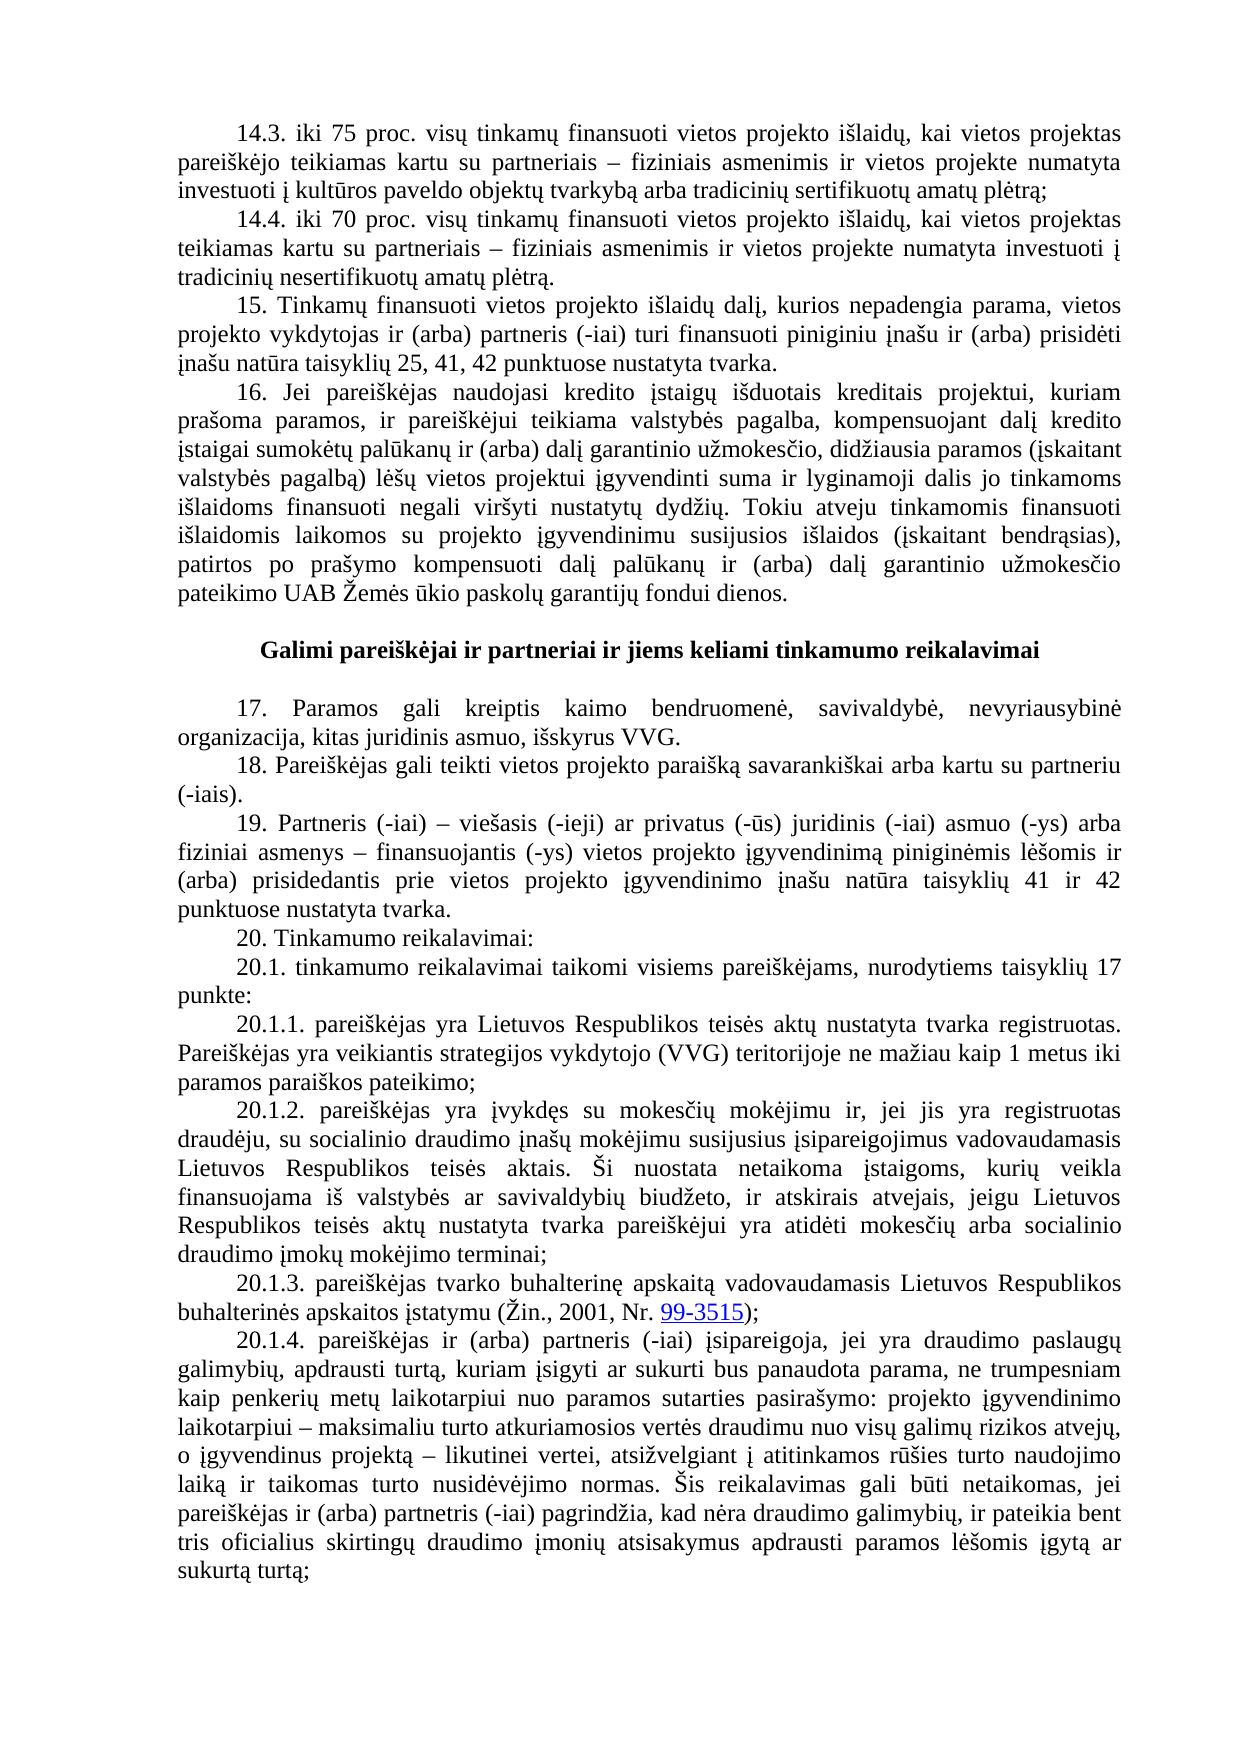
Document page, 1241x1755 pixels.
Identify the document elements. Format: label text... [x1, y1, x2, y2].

text 20.1.2. pareiškėjas yra įvykdęs su mokesčių mokėjimu ir, jei jis yra registruotas draudėju, su socialinio draudimo įnašų mokėjimu susijusius įsipareigojimus vadovaudamasis Lietuvos Respublikos teisės aktais. Ši nuostata netaikoma įstaigoms, kurių veikla finansuojama iš valstybės ar savivaldybių biudžeto, ir atskirais atvejais, jeigu Lietuvos Respublikos teisės aktų nustatyta tvarka pareiškėjui yra atidėti mokesčių arba socialinio draudimo įmokų mokėjimo terminai; [177, 1096, 1122, 1268]
text 20.1.3. pareiškėjas tvarko buhalterinę apskaitą vadovaudamasis Lietuvos Respublikos buhalterinės apskaitos įstatymu (Žin., 2001, Nr. 99-3515); [177, 1268, 1122, 1326]
text 15. Tinkamų finansuoti vietos projekto išlaidų dalį, kurios nepadengia parama, vietos projekto vykdytojas ir (arba) partneris (-iai) turi finansuoti piniginiu įnašu ir (arba) prisidėti įnašu natūra taisyklių 25, 41, 42 punktuose nustatyta tvarka. [177, 291, 1122, 377]
text 18. Pareiškėjas gali teikti vietos projekto paraišką savarankiškai arba kartu su partneriu (-iais). [177, 751, 1122, 808]
text 16. Jei pareiškėjas naudojasi kredito įstaigų išduotais kreditais projektui, kuriam prašoma paramos, ir pareiškėjui teikiama valstybės pagalba, kompensuojant dalį kredito įstaigai sumokėtų palūkanų ir (arba) dalį garantinio užmokesčio, didžiausia paramos (įskaitant valstybės pagalbą) lėšų vietos projektui įgyvendinti suma ir lyginamoji dalis jo tinkamoms išlaidoms finansuoti negali viršyti nustatytų dydžių. Tokiu atveju tinkamomis finansuoti išlaidomis laikomos su projekto įgyvendinimu susijusios išlaidos (įskaitant bendrąsias), patirtos po prašymo kompensuoti dalį palūkanų ir (arba) dalį garantinio užmokesčio pateikimo UAB Žemės ūkio paskolų garantijų fondui dienos. [177, 377, 1122, 607]
text 14.3. iki 75 proc. visų tinkamų finansuoti vietos projekto išlaidų, kai vietos projektas pareiškėjo teikiamas kartu su partneriais – fiziniais asmenimis ir vietos projekte numatyta investuoti į kultūros paveldo objektų tvarkybą arba tradicinių sertifikuotų amatų plėtrą; [177, 118, 1122, 204]
text 19. Partneris (-iai) – viešasis (-ieji) ar privatus (-ūs) juridinis (-iai) asmuo (-ys) arba fiziniai asmenys – finansuojantis (-ys) vietos projekto įgyvendinimą piniginėmis lėšomis ir (arba) prisidedantis prie vietos projekto įgyvendinimo įnašu natūra taisyklių 41 ir 42 punktuose nustatyta tvarka. [177, 808, 1122, 923]
text 20.1.1. pareiškėjas yra Lietuvos Respublikos teisės aktų nustatyta tvarka registruotas. Pareiškėjas yra veikiantis strategijos vykdytojo (VVG) teritorijoje ne mažiau kaip 1 metus iki paramos paraiškos pateikimo; [177, 1009, 1122, 1096]
text 17. Paramos gali kreiptis kaimo bendruomenė, savivaldybė, nevyriausybinė organizacija, kitas juridinis asmuo, išskyrus VVG. [177, 693, 1122, 751]
text 14.4. iki 70 proc. visų tinkamų finansuoti vietos projekto išlaidų, kai vietos projektas teikiamas kartu su partneriais – fiziniais asmenimis ir vietos projekte numatyta investuoti į tradicinių nesertifikuotų amatų plėtrą. [177, 204, 1122, 291]
text 20.1.4. pareiškėjas ir (arba) partneris (-iai) įsipareigoja, jei yra draudimo paslaugų galimybių, apdrausti turtą, kuriam įsigyti ar sukurti bus panaudota parama, ne trumpesniam kaip penkerių metų laikotarpiui nuo paramos sutarties pasirašymo: projekto įgyvendinimo laikotarpiui – maksimaliu turto atkuriamosios vertės draudimu nuo visų galimų rizikos atvejų, o įgyvendinus projektą – likutinei vertei, atsižvelgiant į atitinkamos rūšies turto naudojimo laiką ir taikomas turto nusidėvėjimo normas. Šis reikalavimas gali būti netaikomas, jei pareiškėjas ir (arba) partnetris (-iai) pagrindžia, kad nėra draudimo galimybių, ir pateikia bent tris oficialius skirtingų draudimo įmonių atsisakymus apdrausti paramos lėšomis įgytą ar sukurtą turtą; [177, 1326, 1122, 1584]
text 20. Tinkamumo reikalavimai: [177, 923, 1122, 952]
text Galimi pareiškėjai ir partneriai ir jiems keliami tinkamumo reikalavimai [177, 636, 1122, 664]
text 20.1. tinkamumo reikalavimai taikomi visiems pareiškėjams, nurodytiems taisyklių 17 punkte: [177, 952, 1122, 1009]
